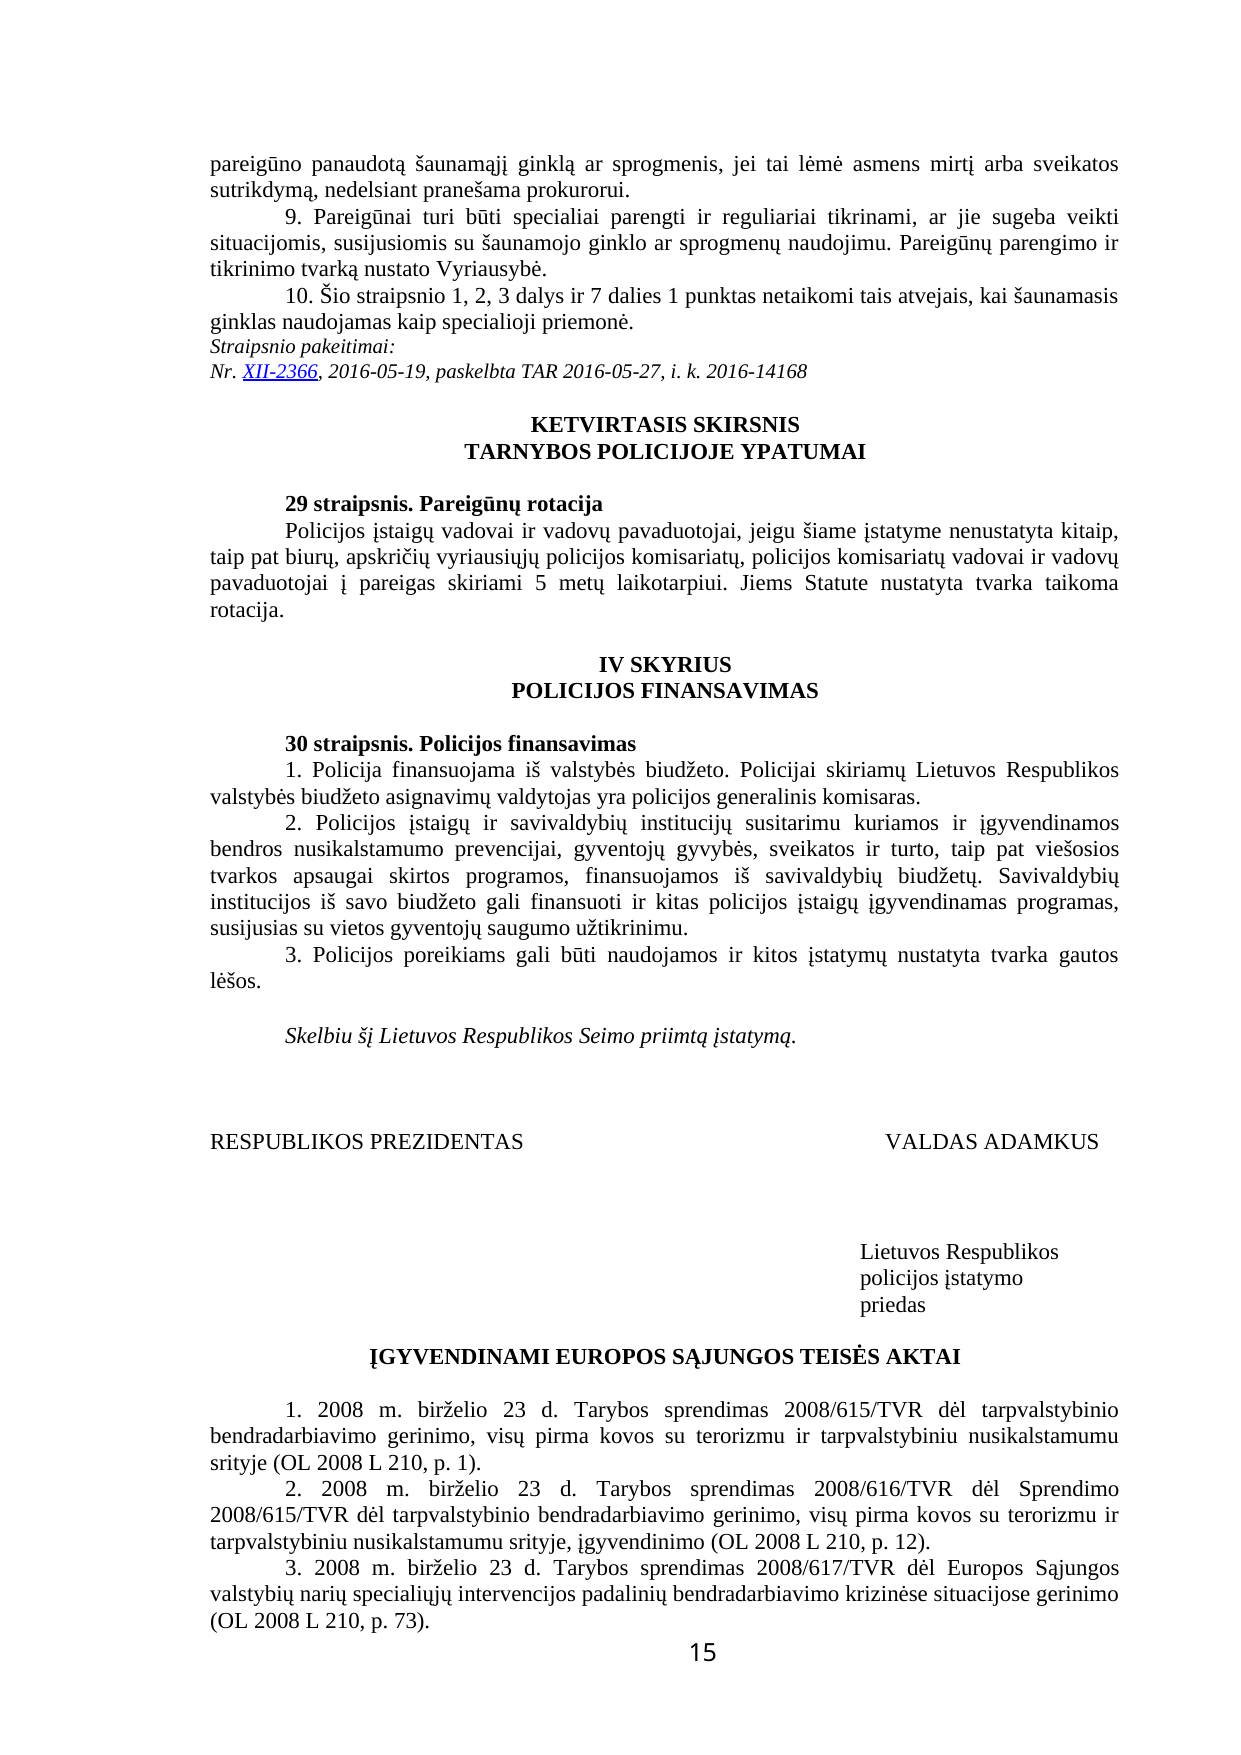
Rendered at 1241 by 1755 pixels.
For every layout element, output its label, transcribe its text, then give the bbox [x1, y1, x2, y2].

text policijos įstatymo [860, 1264, 1120, 1291]
text RESPUBLIKOS PREZIDENTAS VALDAS ADAMKUS [210, 1128, 1120, 1154]
text 3. 2008 m. birželio 23 d. Tarybos sprendimas 2008/617/TVR dėl Europos Sąjungos valstybių narių specialiųjų intervencijos padalinių bendradarbiavimo krizinėse situacijose gerinimo (OL 2008 L 210, p. 73). [210, 1554, 1120, 1633]
text IV SKYRIUS POLICIJOS FINANSAVIMAS [210, 651, 1120, 704]
text 10. Šio straipsnio 1, 2, 3 dalys ir 7 dalies 1 punktas netaikomi tais atvejais, kai šaunamasis ginklas naudojamas kaip specialioji priemonė. [210, 282, 1120, 334]
text 1. 2008 m. birželio 23 d. Tarybos sprendimas 2008/615/TVR dėl tarpvalstybinio bendradarbiavimo gerinimo, visų pirma kovos su terorizmu ir tarpvalstybiniu nusikalstamumu srityje (OL 2008 L 210, p. 1). [210, 1396, 1120, 1475]
text KETVIRTASIS SKIRSNIS TARNYBOS POLICIJOJE YPATUMAI [210, 411, 1120, 464]
text priedas [860, 1291, 1120, 1317]
text 2. 2008 m. birželio 23 d. Tarybos sprendimas 2008/616/TVR dėl Sprendimo 2008/615/TVR dėl tarpvalstybinio bendradarbiavimo gerinimo, visų pirma kovos su terorizmu ir tarpvalstybiniu nusikalstamumu srityje, įgyvendinimo (OL 2008 L 210, p. 12). [210, 1475, 1120, 1554]
text Skelbiu šį Lietuvos Respublikos Seimo priimtą įstatymą. [210, 1022, 1120, 1049]
text Policijos įstaigų vadovai ir vadovų pavaduotojai, jeigu šiame įstatyme nenustatyta kitaip, taip pat biurų, apskričių vyriausiųjų policijos komisariatų, policijos komisariatų vadovai ir vadovų pavaduotojai į pareigas skiriami 5 metų laikotarpiui. Jiems Statute nustatyta tvarka taikoma rotacija. [210, 517, 1120, 622]
text Lietuvos Respublikos [860, 1238, 1120, 1264]
text 1. Policija finansuojama iš valstybės biudžeto. Policijai skiriamų Lietuvos Respublikos valstybės biudžeto asignavimų valdytojas yra policijos generalinis komisaras. [210, 756, 1120, 809]
text 30 straipsnis. Policijos finansavimas [210, 730, 1120, 756]
text 9. Pareigūnai turi būti specialiai parengti ir reguliariai tikrinami, ar jie sugeba veikti situacijomis, susijusiomis su šaunamojo ginklo ar sprogmenų naudojimu. Pareigūnų parengimo ir tikrinimo tvarką nustato Vyriausybė. [210, 203, 1120, 282]
text 29 straipsnis. Pareigūnų rotacija [210, 490, 1120, 517]
text ĮGYVENDINAMI EUROPOS SĄJUNGOS TEISĖS AKTAI [210, 1343, 1120, 1370]
text Straipsnio pakeitimai: [210, 334, 1120, 358]
text 3. Policijos poreikiams gali būti naudojamos ir kitos įstatymų nustatyta tvarka gautos lėšos. [210, 941, 1120, 993]
text 2. Policijos įstaigų ir savivaldybių institucijų susitarimu kuriamos ir įgyvendinamos bendros nusikalstamumo prevencijai, gyventojų gyvybės, sveikatos ir turto, taip pat viešosios tvarkos apsaugai skirtos programos, finansuojamos iš savivaldybių biudžetų. Savivaldybių institucijos iš savo biudžeto gali finansuoti ir kitas policijos įstaigų įgyvendinamas programas, susijusias su vietos gyventojų saugumo užtikrinimu. [210, 809, 1120, 941]
text pareigūno panaudotą šaunamąjį ginklą ar sprogmenis, jei tai lėmė asmens mirtį arba sveikatos sutrikdymą, nedelsiant pranešama prokurorui. [210, 150, 1120, 203]
text Nr. XII-2366, 2016-05-19, paskelbta TAR 2016-05-27, i. k. 2016-14168 [210, 358, 1120, 383]
